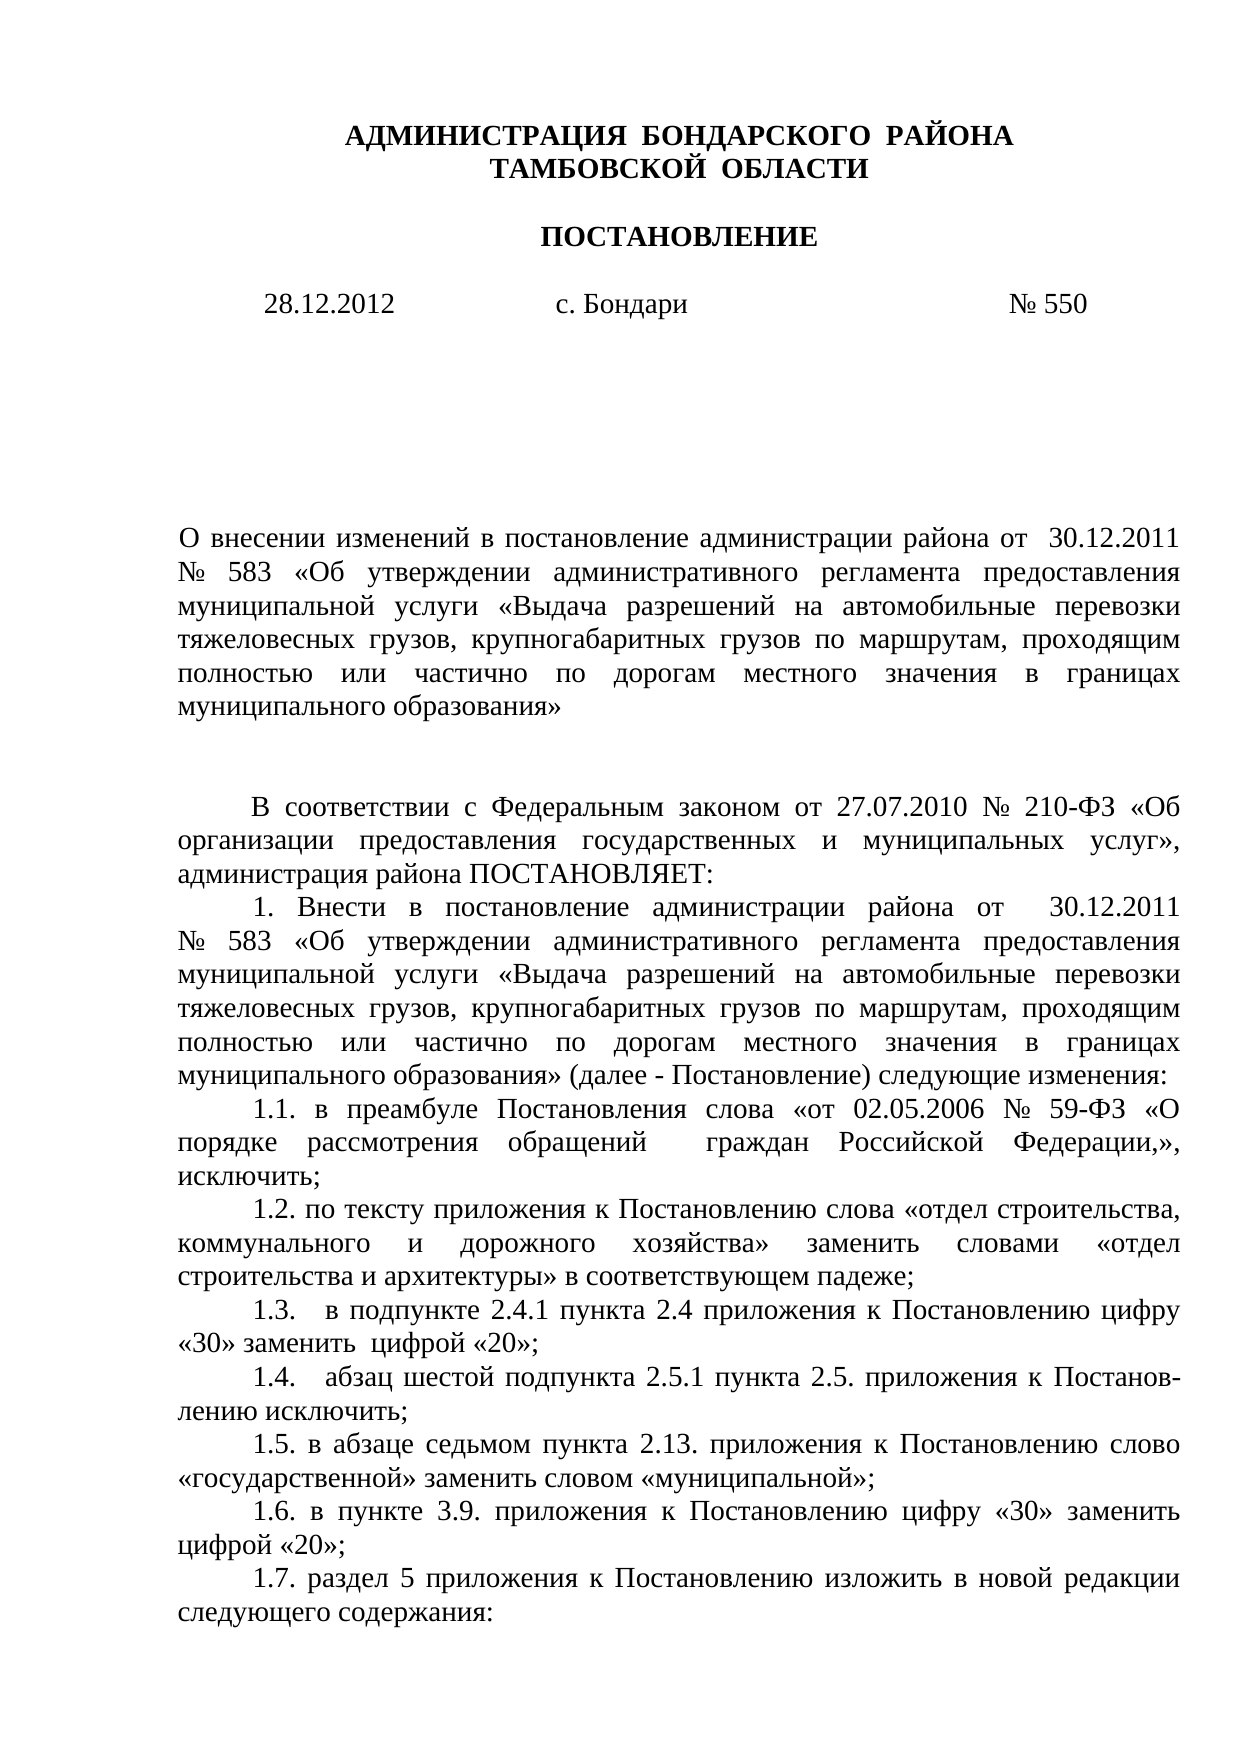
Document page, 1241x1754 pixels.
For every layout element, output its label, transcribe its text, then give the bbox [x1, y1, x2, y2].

text 1.5. в абзаце седьмом пункта 2.13. приложения к Постановлению слово «государственной» заменить словом «муниципальной»; [177, 1426, 1181, 1493]
text О внесении изменений в постановление администрации района от 30.12.2011 № 583 «Об утверждении административного регламента предоставления муниципальной услуги «Выдача разрешений на автомобильные перевозки тяжеловесных грузов, крупногабаритных грузов по маршрутам, проходящим полностью или частично по дорогам местного значения в границах муниципального образования» [177, 521, 1181, 722]
text АДМИНИСТРАЦИЯ БОНДАРСКОГО РАЙОНА [177, 118, 1181, 152]
text ПОСТАНОВЛЕНИЕ [177, 219, 1181, 252]
text 1.7. раздел 5 приложения к Постановлению изложить в новой редакции следующего содержания: [177, 1560, 1181, 1627]
text 1. Внести в постановление администрации района от 30.12.2011 № 583 «Об утверждении административного регламента предоставления муниципальной услуги «Выдача разрешений на автомобильные перевозки тяжеловесных грузов, крупногабаритных грузов по маршрутам, проходящим полностью или частично по дорогам местного значения в границах муниципального образования» (далее - Постановление) следующие изменения: [177, 889, 1181, 1091]
text 1.6. в пункте 3.9. приложения к Постановлению цифру «30» заменить цифрой «20»; [177, 1493, 1181, 1560]
list абзац шестой подпункта 2.5.1 пункта 2.5. приложения к Постанов-лению исключить; [177, 1359, 1181, 1426]
list в подпункте 2.4.1 пункта 2.4 приложения к Постановлению цифру «30» заменить цифрой «20»; [177, 1292, 1181, 1359]
text 1.1. в преамбуле Постановления слова «от 02.05.2006 № 59-ФЗ «О порядке рассмотрения обращений граждан Российской Федерации,», исключить; [177, 1091, 1181, 1191]
text 1.2. по тексту приложения к Постановлению слова «отдел строительства, коммунального и дорожного хозяйства» заменить словами «отдел строительства и архитектуры» в соответствующем падеже; [177, 1191, 1181, 1292]
text ТАМБОВСКОЙ ОБЛАСТИ [177, 152, 1181, 185]
text В соответствии с Федеральным законом от 27.07.2010 № 210-ФЗ «Об организации предоставления государственных и муниципальных услуг», администрация района ПОСТАНОВЛЯЕТ: [177, 789, 1181, 889]
text 28.12.2012 с. Бондари № 550 [177, 286, 1181, 319]
